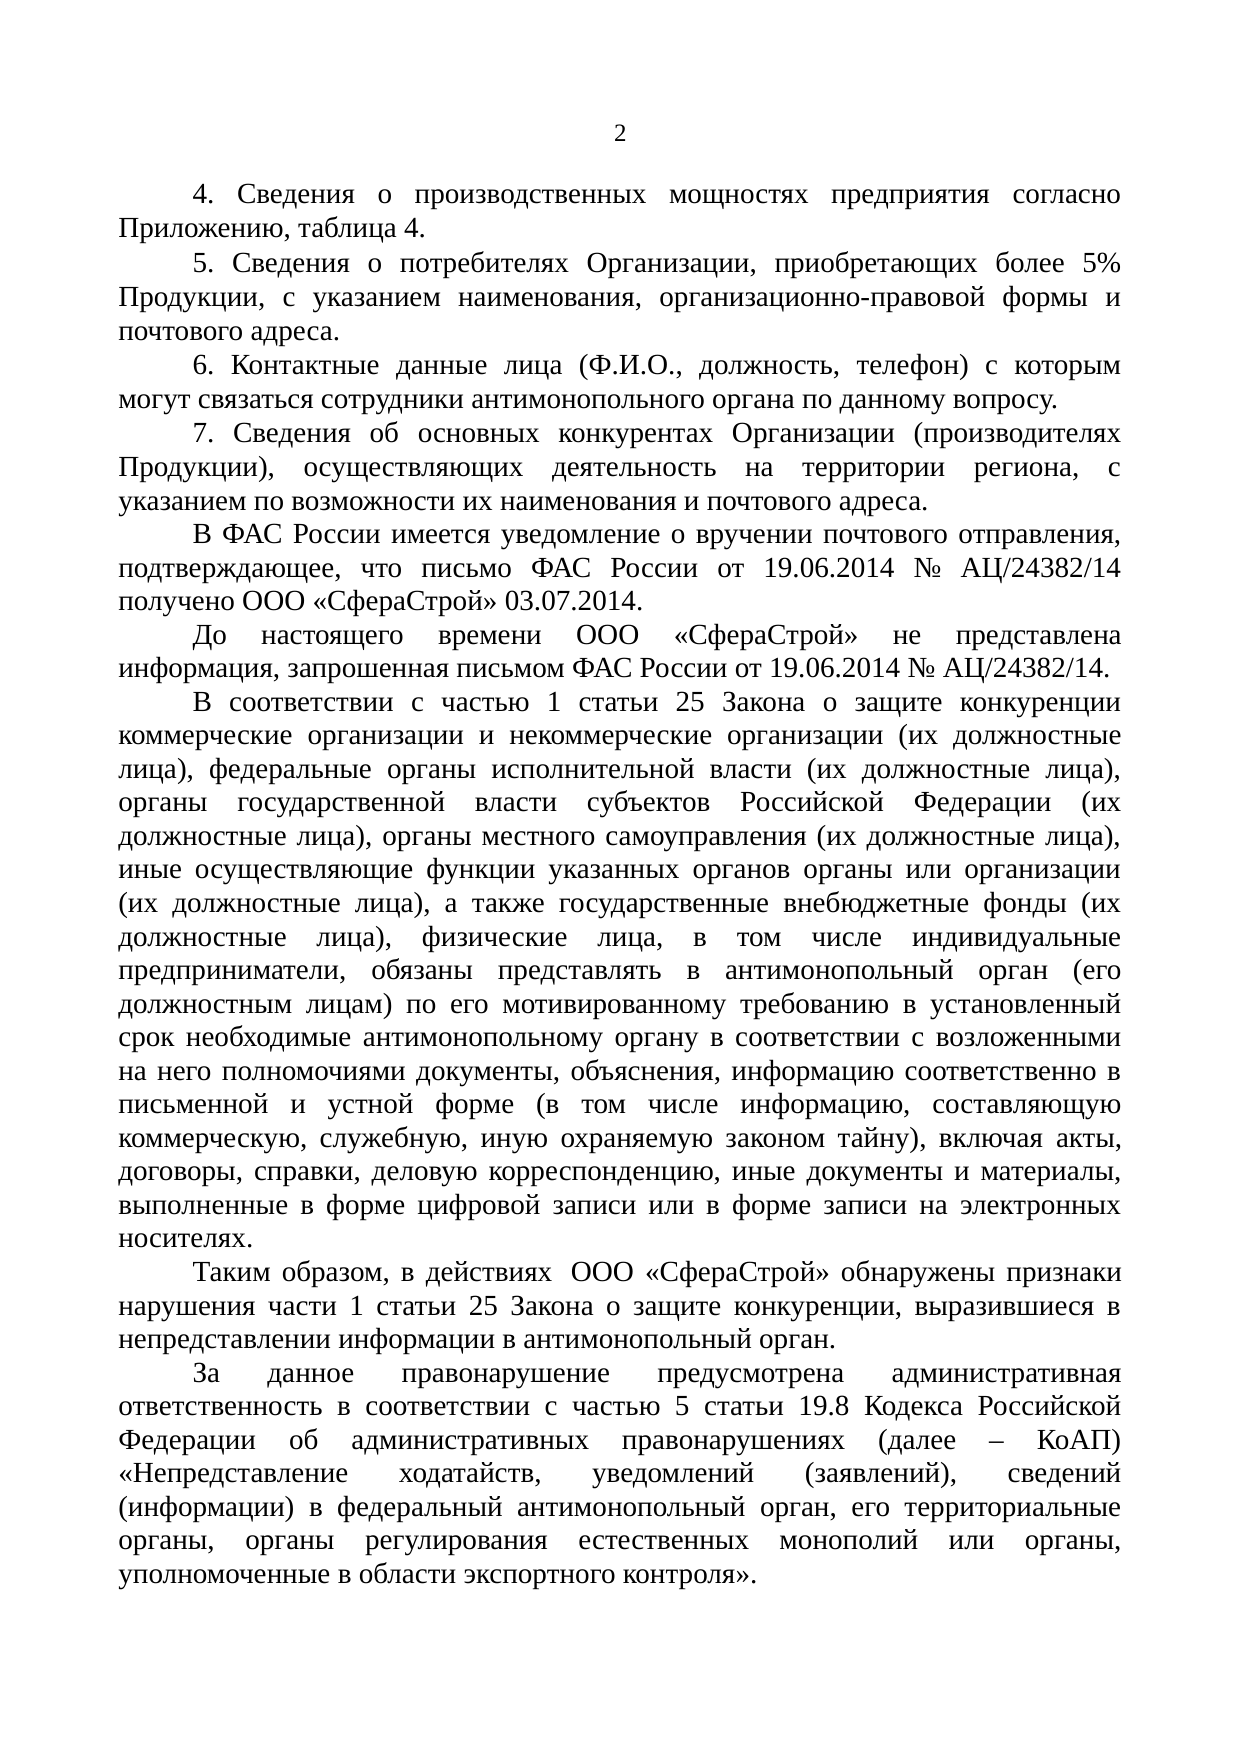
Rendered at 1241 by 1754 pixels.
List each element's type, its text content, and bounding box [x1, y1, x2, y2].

text 4. Сведения о производственных мощностях предприятия согласно Приложению, таблица 4. [118, 176, 1122, 244]
text До настоящего времени ООО «СфераСтрой» не представлена информация, запрошенная письмом ФАС России от 19.06.2014 № АЦ/24382/14. [118, 617, 1122, 684]
text За данное правонарушение предусмотрена административная ответственность в соответствии с частью 5 статьи 19.8 Кодекса Российской Федерации об административных правонарушениях (далее – КоАП) «Непредставление ходатайств, уведомлений (заявлений), сведений (информации) в федеральный антимонопольный орган, его территориальные органы, органы регулирования естественных монополий или органы, уполномоченные в области экспортного контроля». [118, 1355, 1122, 1589]
text 7. Сведения об основных конкурентах Организации (производителях Продукции), осуществляющих деятельность на территории региона, с указанием по возможности их наименования и почтового адреса. [118, 416, 1122, 516]
text 6. Контактные данные лица (Ф.И.О., должность, телефон) с которым могут связаться сотрудники антимонопольного органа по данному вопросу. [118, 347, 1122, 415]
text В ФАС России имеется уведомление о вручении почтового отправления, подтверждающее, что письмо ФАС России от 19.06.2014 № АЦ/24382/14 получено ООО «СфераСтрой» 03.07.2014. [118, 516, 1122, 617]
text В соответствии с частью 1 статьи 25 Закона о защите конкуренции коммерческие организации и некоммерческие организации (их должностные лица), федеральные органы исполнительной власти (их должностные лица), органы государственной власти субъектов Российской Федерации (их должностные лица), органы местного самоуправления (их должностные лица), иные осуществляющие функции указанных органов органы или организации (их должностные лица), а также государственные внебюджетные фонды (их должностные лица), физические лица, в том числе индивидуальные предприниматели, обязаны представлять в антимонопольный орган (его должностным лицам) по его мотивированному требованию в установленный срок необходимые антимонопольному органу в соответствии с возложенными на него полномочиями документы, объяснения, информацию соответственно в письменной и устной форме (в том числе информацию, составляющую коммерческую, служебную, иную охраняемую законом тайну), включая акты, договоры, справки, деловую корреспонденцию, иные документы и материалы, выполненные в форме цифровой записи или в форме записи на электронных носителях. [118, 684, 1122, 1254]
text 5. Сведения о потребителях Организации, приобретающих более 5% Продукции, с указанием наименования, организационно-правовой формы и почтового адреса. [118, 245, 1122, 347]
text Таким образом, в действиях ООО «СфераСтрой» обнаружены признаки нарушения части 1 статьи 25 Закона о защите конкуренции, выразившиеся в непредставлении информации в антимонопольный орган. [118, 1254, 1122, 1355]
